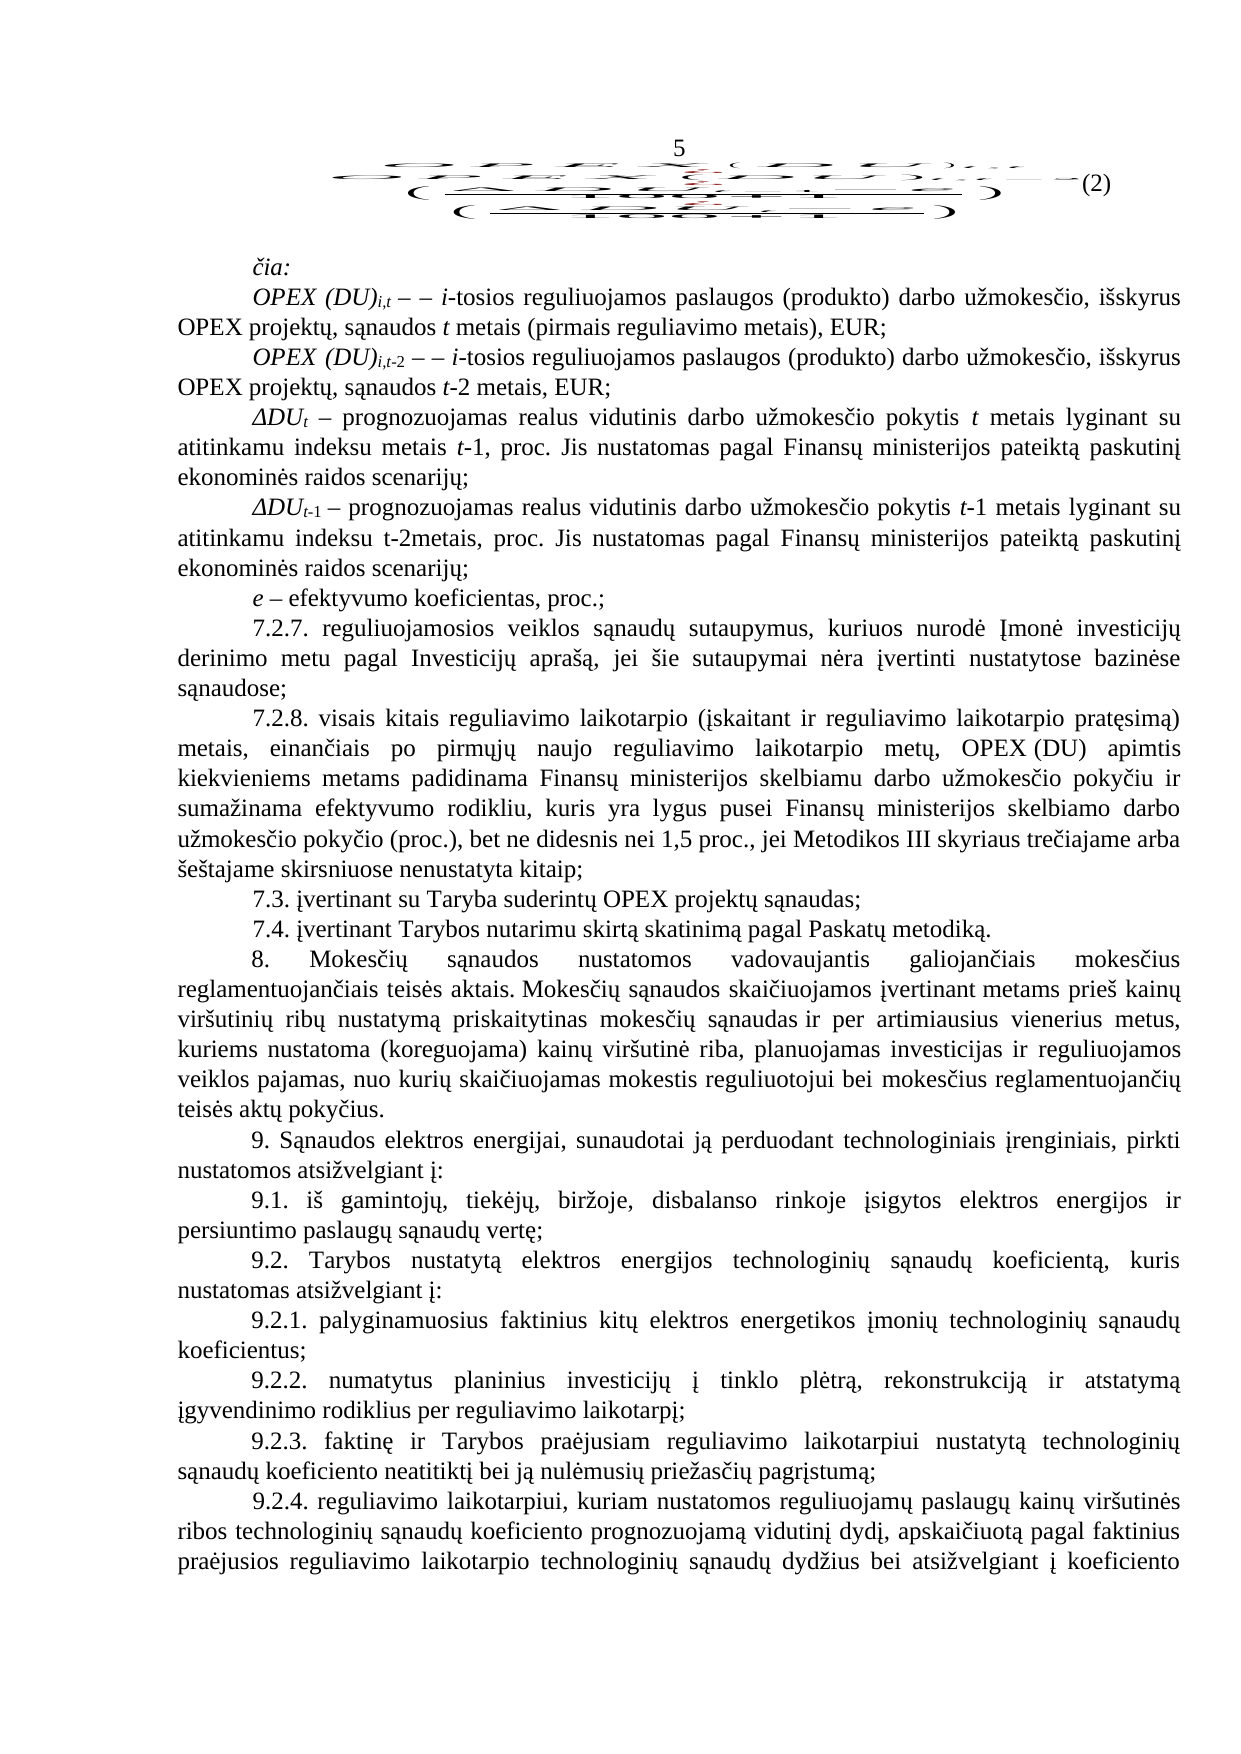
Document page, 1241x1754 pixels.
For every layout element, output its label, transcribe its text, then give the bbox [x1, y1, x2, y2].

text 9.2.2. numatytus planinius investicijų į tinklo plėtrą, rekonstrukciją ir atstatymą įgyvendinimo rodiklius per reguliavimo laikotarpį; [177, 1366, 1181, 1424]
text 9.2.4. reguliavimo laikotarpiui, kuriam nustatomos reguliuojamų paslaugų kainų viršutinės ribos technologinių sąnaudų koeficiento prognozuojamą vidutinį dydį, apskaičiuotą pagal faktinius praėjusios reguliavimo laikotarpio technologinių sąnaudų dydžius bei atsižvelgiant į koeficiento [177, 1486, 1181, 1575]
text 9.2.3. faktinę ir Tarybos praėjusiam reguliavimo laikotarpiui nustatytą technologinių sąnaudų koeficiento neatitiktį bei ją nulėmusių priežasčių pagrįstumą; [177, 1426, 1181, 1484]
text ΔDUt-1 – prognozuojamas realus vidutinis darbo užmokesčio pokytis t-1 metais lyginant su atitinkamu indeksu t-2metais, proc. Jis nustatomas pagal Finansų ministerijos pateiktą paskutinį ekonominės raidos scenarijų; [177, 492, 1181, 581]
text 7.2.8. visais kitais reguliavimo laikotarpio (įskaitant ir reguliavimo laikotarpio pratęsimą) metais, einančiais po pirmųjų naujo reguliavimo laikotarpio metų, OPEX (DU) apimtis kiekvieniems metams padidinama Finansų ministerijos skelbiamu darbo užmokesčio pokyčiu ir sumažinama efektyvumo rodikliu, kuris yra lygus pusei Finansų ministerijos skelbiamo darbo užmokesčio pokyčio (proc.), bet ne didesnis nei 1,5 proc., jei Metodikos III skyriaus trečiajame arba šeštajame skirsniuose nenustatyta kitaip; [177, 703, 1181, 882]
text (2) [177, 162, 1181, 220]
text 9.2. Tarybos nustatytą elektros energijos technologinių sąnaudų koeficientą, kuris nustatomas atsižvelgiant į: [177, 1245, 1181, 1304]
text 7.4. įvertinant Tarybos nutarimu skirtą skatinimą pagal Paskatų metodiką. [177, 914, 1181, 943]
text 7.2.7. reguliuojamosios veiklos sąnaudų sutaupymus, kuriuos nurodė Įmonė investicijų derinimo metu pagal Investicijų aprašą, jei šie sutaupymai nėra įvertinti nustatytose bazinėse sąnaudose; [177, 613, 1181, 702]
text ΔDUt – prognozuojamas realus vidutinis darbo užmokesčio pokytis t metais lyginant su atitinkamu indeksu metais t-1, proc. Jis nustatomas pagal Finansų ministerijos pateiktą paskutinį ekonominės raidos scenarijų; [177, 402, 1181, 491]
text 9.1. iš gamintojų, tiekėjų, biržoje, disbalanso rinkoje įsigytos elektros energijos ir persiuntimo paslaugų sąnaudų vertę; [177, 1185, 1181, 1244]
text 8. Mokesčių sąnaudos nustatomos vadovaujantis galiojančiais mokesčius reglamentuojančiais teisės aktais. Mokesčių sąnaudos skaičiuojamos įvertinant metams prieš kainų viršutinių ribų nustatymą priskaitytinas mokesčių sąnaudas ir per artimiausius vienerius metus, kuriems nustatoma (koreguojama) kainų viršutinė riba, planuojamas investicijas ir reguliuojamos veiklos pajamas, nuo kurių skaičiuojamas mokestis reguliuotojui bei mokesčius reglamentuojančių teisės aktų pokyčius. [177, 944, 1181, 1123]
text 9.2.1. palyginamuosius faktinius kitų elektros energetikos įmonių technologinių sąnaudų koeficientus; [177, 1305, 1181, 1364]
text 7.3. įvertinant su Taryba suderintų OPEX projektų sąnaudas; [177, 884, 1181, 913]
text OPEX (DU)i,t-2 – – i-tosios reguliuojamos paslaugos (produkto) darbo užmokesčio, išskyrus OPEX projektų, sąnaudos t-2 metais, EUR; [177, 342, 1181, 401]
text OPEX (DU)i,t – – i-tosios reguliuojamos paslaugos (produkto) darbo užmokesčio, išskyrus OPEX projektų, sąnaudos t metais (pirmais reguliavimo metais), EUR; [177, 282, 1181, 341]
text e – efektyvumo koeficientas, proc.; [177, 583, 1181, 612]
text 9. Sąnaudos elektros energijai, sunaudotai ją perduodant technologiniais įrenginiais, pirkti nustatomos atsižvelgiant į: [177, 1125, 1181, 1183]
text čia: [177, 252, 1181, 280]
